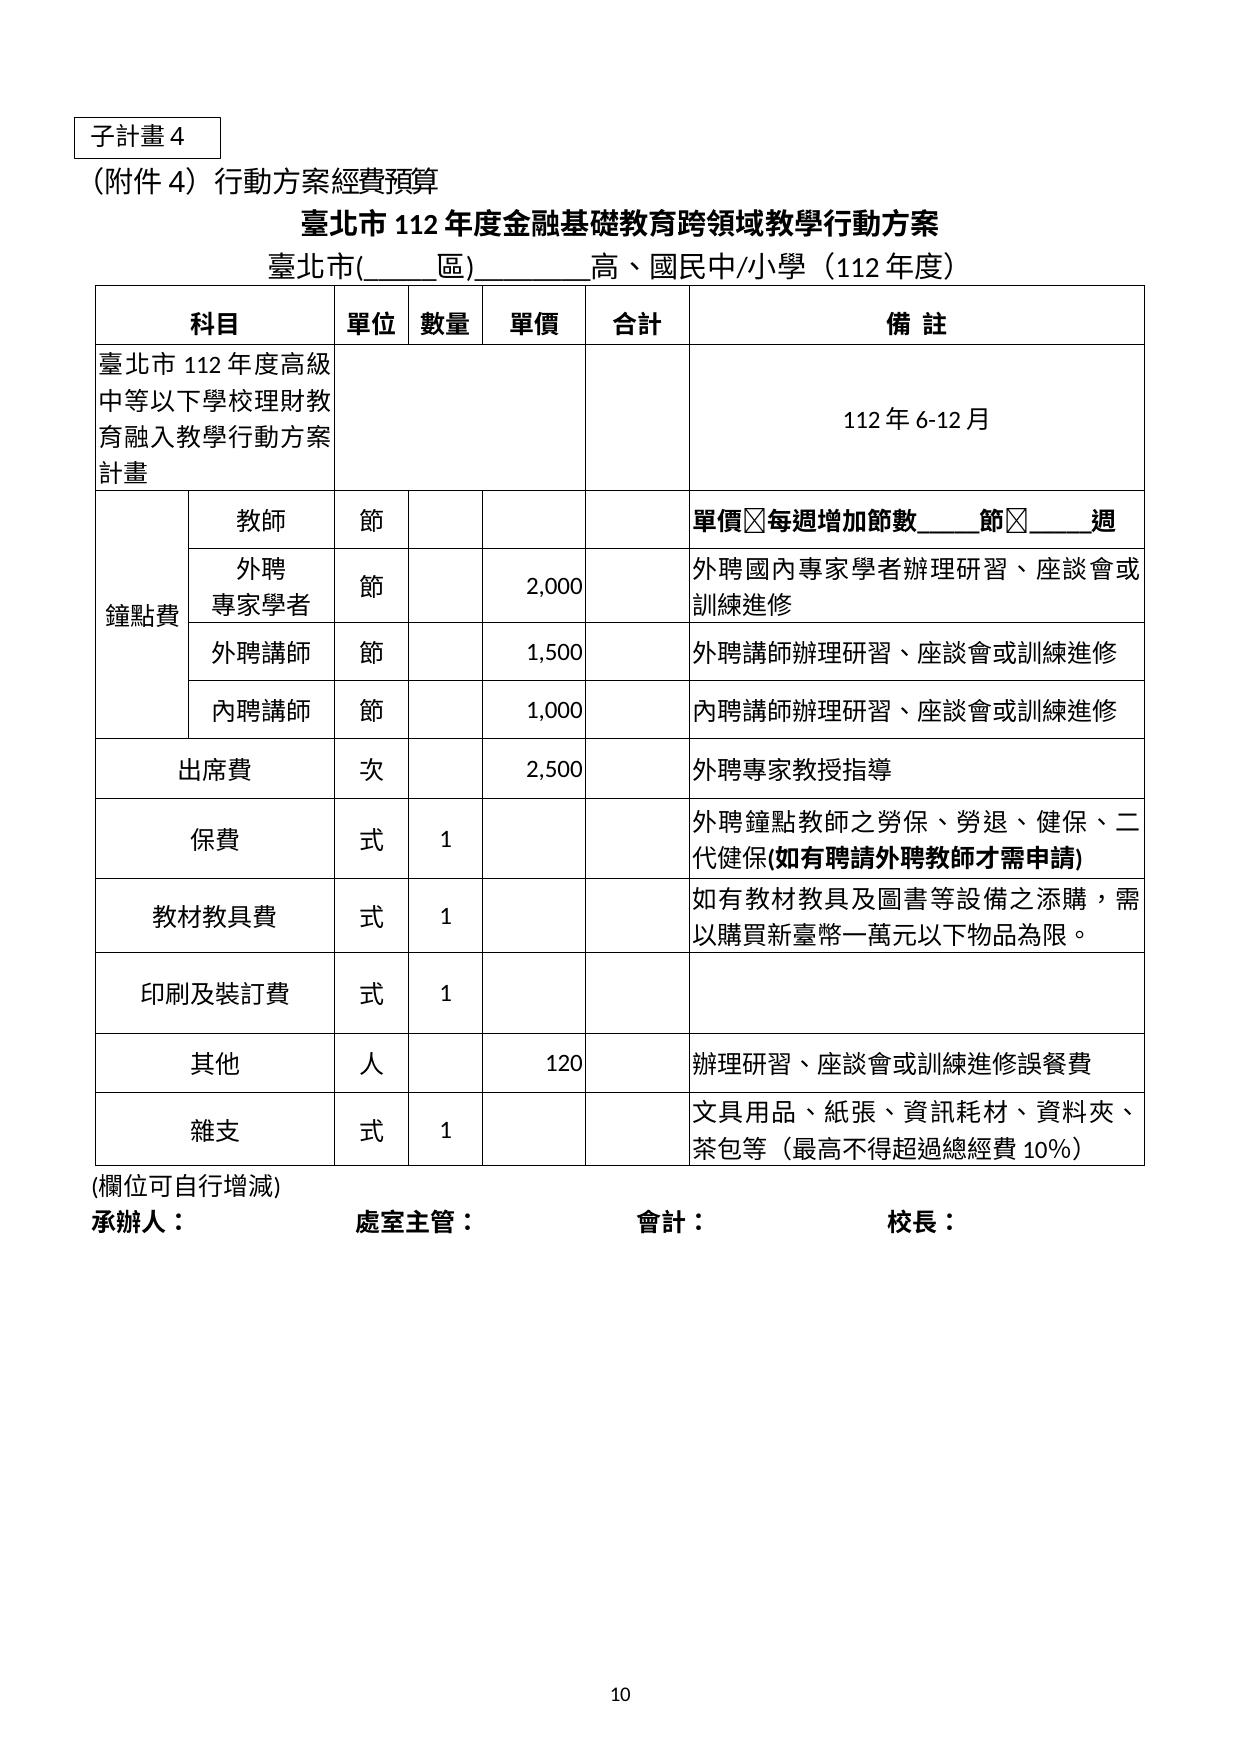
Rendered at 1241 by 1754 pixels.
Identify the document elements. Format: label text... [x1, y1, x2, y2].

table_cell 式 [335, 953, 408, 1033]
text (欄位可自行增減) [91, 1166, 1165, 1203]
table_cell 外聘講師辦理研習、座談會或訓練進修 [690, 623, 1144, 680]
table_cell [586, 1034, 689, 1092]
table_cell 式 [335, 1093, 408, 1165]
table_header 數量 [409, 286, 482, 344]
table_cell 節 [335, 681, 408, 738]
table_cell 出席費 [96, 739, 334, 797]
table_cell 1 [409, 799, 482, 878]
table_header 單價 [483, 286, 585, 344]
table_cell 外聘鐘點教師之勞保、勞退、健保、二代健保(如有聘請外聘教師才需申請) [690, 799, 1144, 878]
table_cell [483, 799, 585, 878]
table_cell 雜支 [96, 1093, 334, 1165]
table_cell [409, 1034, 482, 1092]
table_cell 內聘講師 [189, 681, 334, 738]
table_cell [586, 681, 689, 738]
table_cell [586, 879, 689, 952]
table_cell [586, 799, 689, 878]
table_cell 外聘國內專家學者辦理研習、座談會或訓練進修 [690, 549, 1144, 622]
table_cell [586, 739, 689, 797]
table_cell 2,000 [483, 549, 585, 622]
table_cell 印刷及裝訂費 [96, 953, 334, 1033]
table_cell 1 [409, 953, 482, 1033]
table_cell 教師 [189, 491, 334, 548]
table_cell [409, 549, 482, 622]
table_cell 如有教材教具及圖書等設備之添購，需以購買新臺幣一萬元以下物品為限。 [690, 879, 1144, 952]
table_cell [335, 345, 585, 490]
text 子計畫4 [90, 125, 205, 150]
table_cell [409, 739, 482, 797]
text 承辦人： 處室主管： 會計： 校長： [91, 1203, 1165, 1239]
table_header 合計 [586, 286, 689, 344]
table_cell 辦理研習、座談會或訓練進修誤餐費 [690, 1034, 1144, 1092]
table_cell 教材教具費 [96, 879, 334, 952]
table_cell 人 [335, 1034, 408, 1092]
table_cell [483, 1093, 585, 1165]
table_cell 120 [483, 1034, 585, 1092]
table_cell [409, 681, 482, 738]
table_cell 鐘點費 [96, 491, 188, 738]
table_cell 外聘 專家學者 [189, 549, 334, 622]
table_cell 保費 [96, 799, 334, 878]
table_cell 節 [335, 549, 408, 622]
table_cell [586, 623, 689, 680]
table_cell 單價每週增加節數_____節_____週 [690, 491, 1144, 548]
table_header 科目 [96, 286, 334, 344]
table_header 備 註 [690, 286, 1144, 344]
table_cell 式 [335, 879, 408, 952]
text 臺北市(_____區)________高、國民中/小學（112年度） [75, 243, 1165, 285]
table_cell [586, 953, 689, 1033]
table_cell 臺北市112年度高級中等以下學校理財教育融入教學行動方案計畫 [96, 345, 334, 490]
table_cell 次 [335, 739, 408, 797]
table_cell 112年6-12月 [690, 345, 1144, 490]
table_cell 外聘專家教授指導 [690, 739, 1144, 797]
table_cell 節 [335, 623, 408, 680]
table_cell 節 [335, 491, 408, 548]
table_cell 1 [409, 1093, 482, 1165]
table_cell [586, 549, 689, 622]
table_cell [409, 491, 482, 548]
table_cell 式 [335, 799, 408, 878]
table_cell 外聘講師 [189, 623, 334, 680]
table_cell [690, 953, 1144, 1033]
table_cell [586, 491, 689, 548]
table_cell [586, 1093, 689, 1165]
table_cell [483, 953, 585, 1033]
table_header 單位 [335, 286, 408, 344]
table_cell [483, 491, 585, 548]
table_cell 1,000 [483, 681, 585, 738]
table_cell [586, 345, 689, 490]
table_cell 1,500 [483, 623, 585, 680]
table_cell 2,500 [483, 739, 585, 797]
text （附件4）行動方案經費預算 [75, 158, 1165, 201]
table_cell 其他 [96, 1034, 334, 1092]
table_cell 1 [409, 879, 482, 952]
table_cell [483, 879, 585, 952]
text 臺北市112年度金融基礎教育跨領域教學行動方案 [75, 201, 1165, 243]
table_cell [409, 623, 482, 680]
table_cell 文具用品、紙張、資訊耗材、資料夾、茶包等（最高不得超過總經費10％） [690, 1093, 1144, 1165]
table_cell 內聘講師辦理研習、座談會或訓練進修 [690, 681, 1144, 738]
